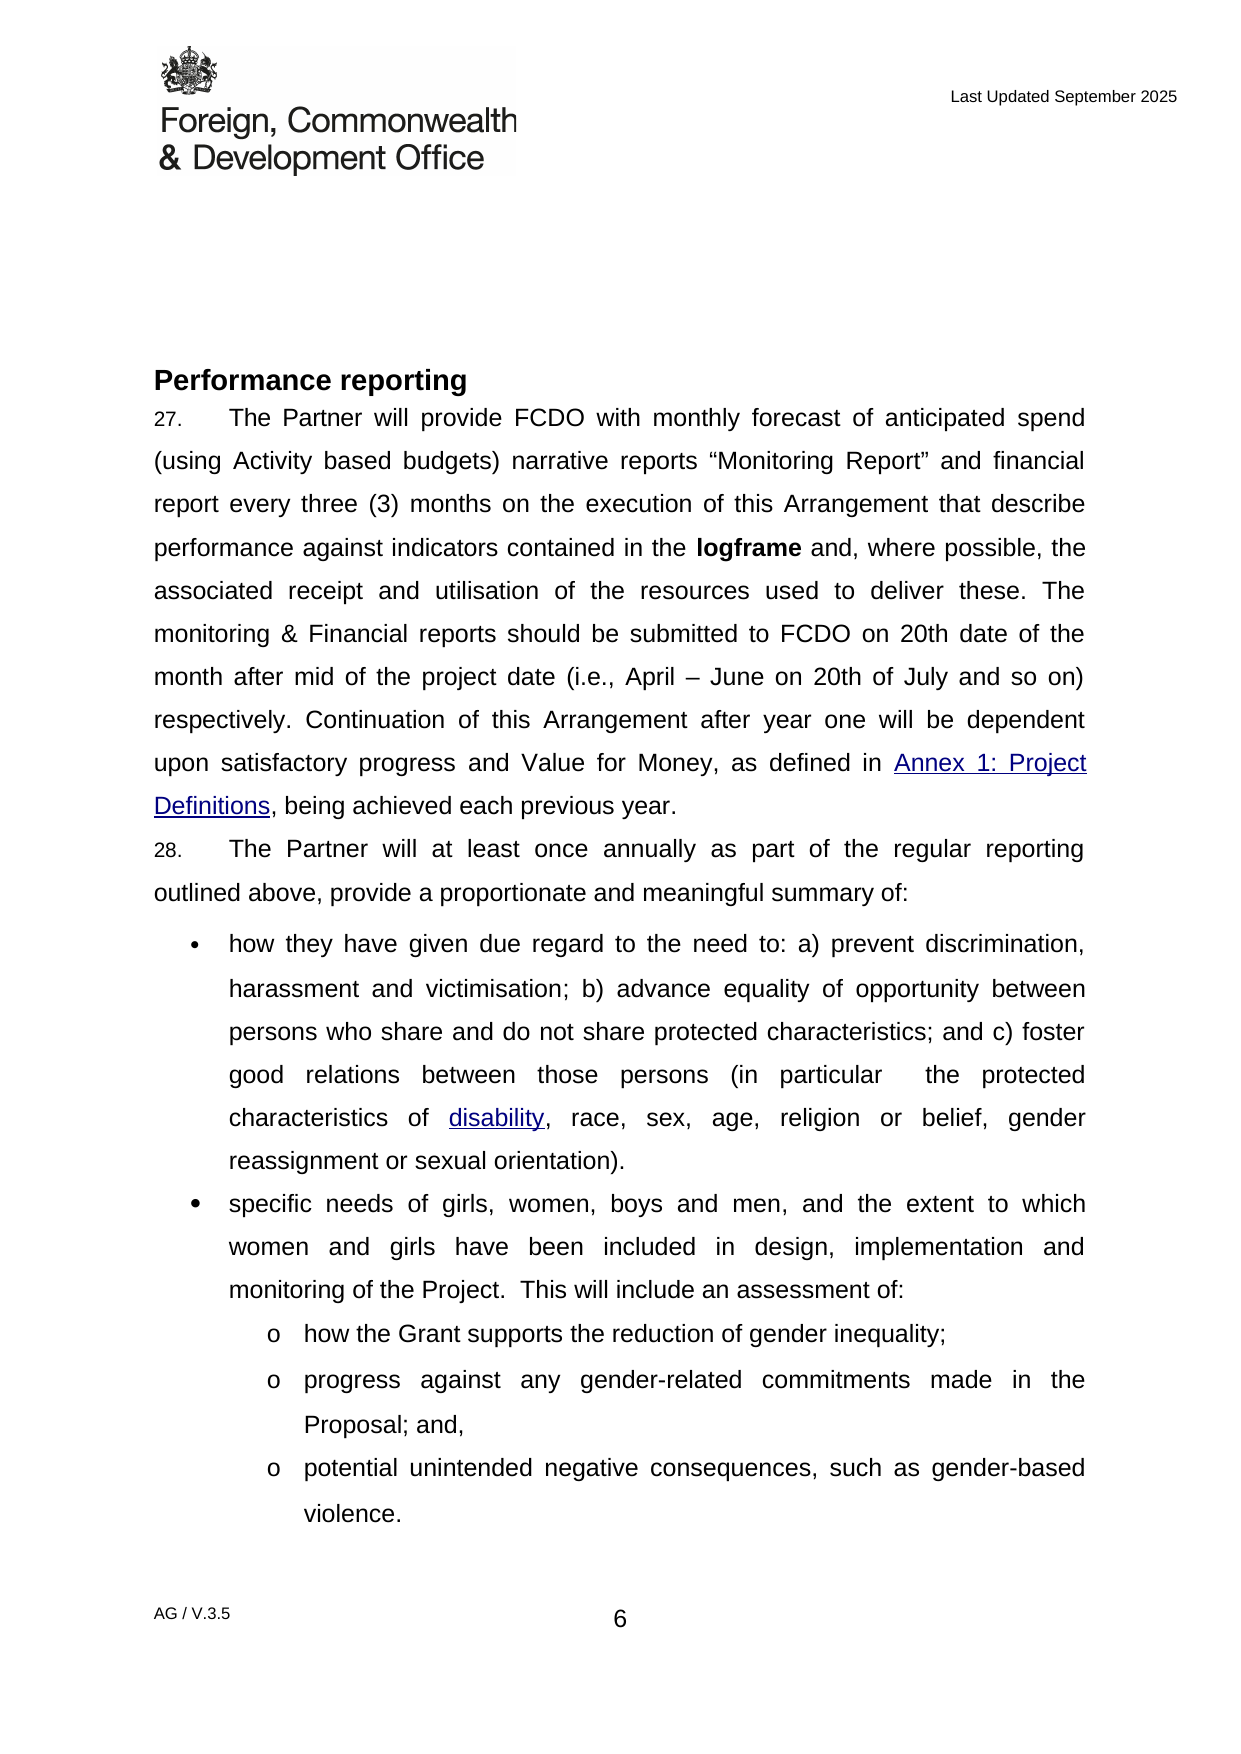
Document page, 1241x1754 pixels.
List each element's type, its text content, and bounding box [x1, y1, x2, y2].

list The Partner will at least once annually as part of the regular reporting outlined above, provide a proportionate and meaningful summary of: [153, 834, 1087, 906]
list how they have given due regard to the need to: a) prevent discrimination, harassment and victimisation; b) advance equality of opportunity between persons who share and do not share protected characteristics; and c) foster good relations between those persons (in particular the protected characteristics of disability, race, sex, age, religion or belief, gender reassignment or sexual orientation). [191, 921, 1087, 1175]
list specific needs of girls, women, boys and men, and the extent to which women and girls have been included in design, implementation and monitoring of the Project. This will include an assessment of: [191, 1189, 1087, 1304]
subtitle Performance reporting [153, 363, 1087, 397]
list progress against any gender-related commitments made in the Proposal; and, [266, 1365, 1087, 1439]
list potential unintended negative consequences, such as gender-based violence. [266, 1453, 1087, 1527]
list The Partner will provide FCDO with monthly forecast of anticipated spend (using Activity based budgets) narrative reports “Monitoring Report” and financial report every three (3) months on the execution of this Arrangement that describe performance against indicators contained in the logframe and, where possible, the associated receipt and utilisation of the resources used to deliver these. The monitoring & Financial reports should be submitted to FCDO on 20th date of the month after mid of the project date (i.e., April – June on 20th of July and so on) respectively. Continuation of this Arrangement after year one will be dependent upon satisfactory progress and Value for Money, as defined in Annex 1: Project Definitions, being achieved each previous year. [153, 403, 1087, 820]
list how the Grant supports the reduction of gender inequality; [266, 1319, 1087, 1349]
